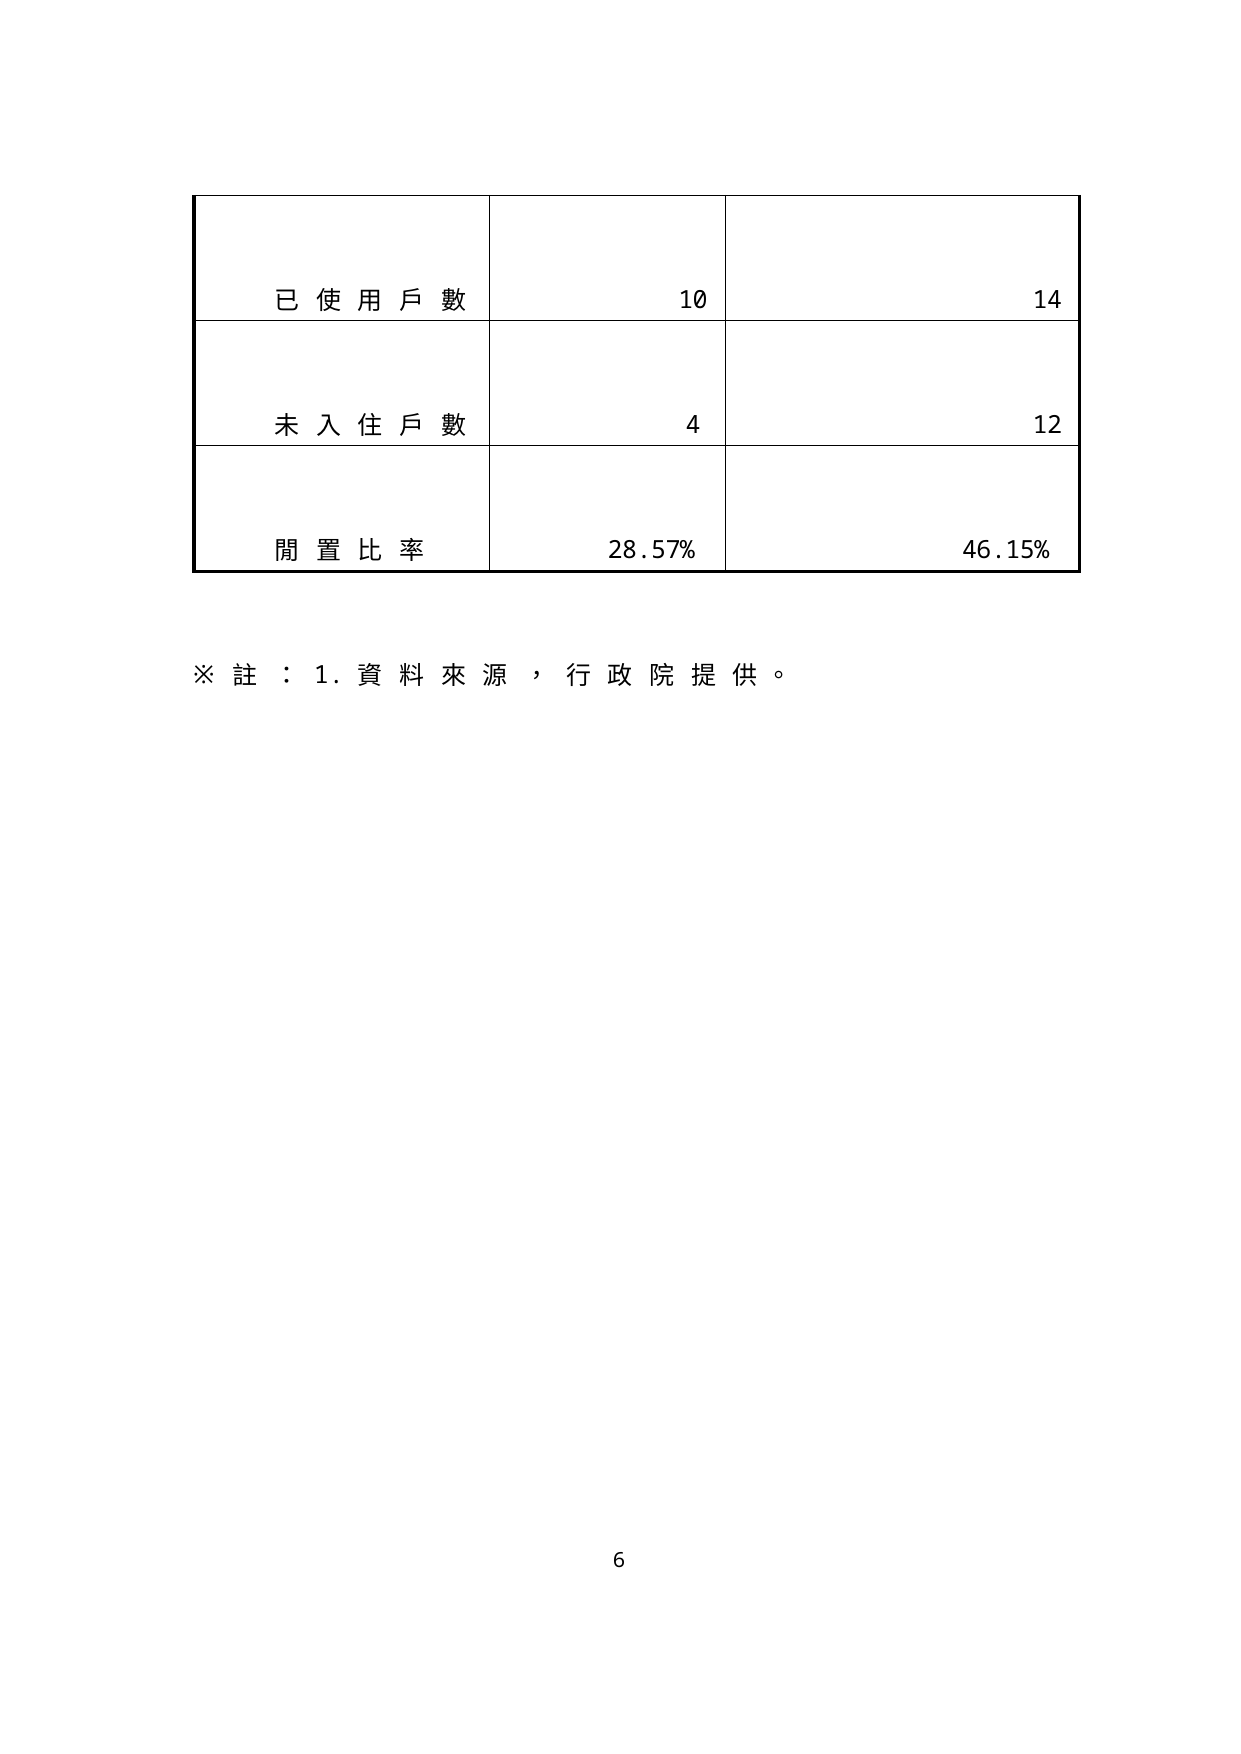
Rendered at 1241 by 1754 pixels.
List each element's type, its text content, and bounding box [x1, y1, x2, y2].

table_cell 46.15% [726, 446, 1078, 570]
table_cell 12 [726, 321, 1078, 445]
table_cell 已使用戶數 [196, 196, 489, 320]
text ※註：1.資料來源，行政院提供。 [183, 632, 1058, 695]
table_cell 10 [490, 196, 725, 320]
table_cell 未入住戶數 [196, 321, 489, 445]
table_cell 閒置比率 [196, 446, 489, 570]
table_cell 4 [490, 321, 725, 445]
table_cell 28.57% [490, 446, 725, 570]
table_cell 14 [726, 196, 1078, 320]
